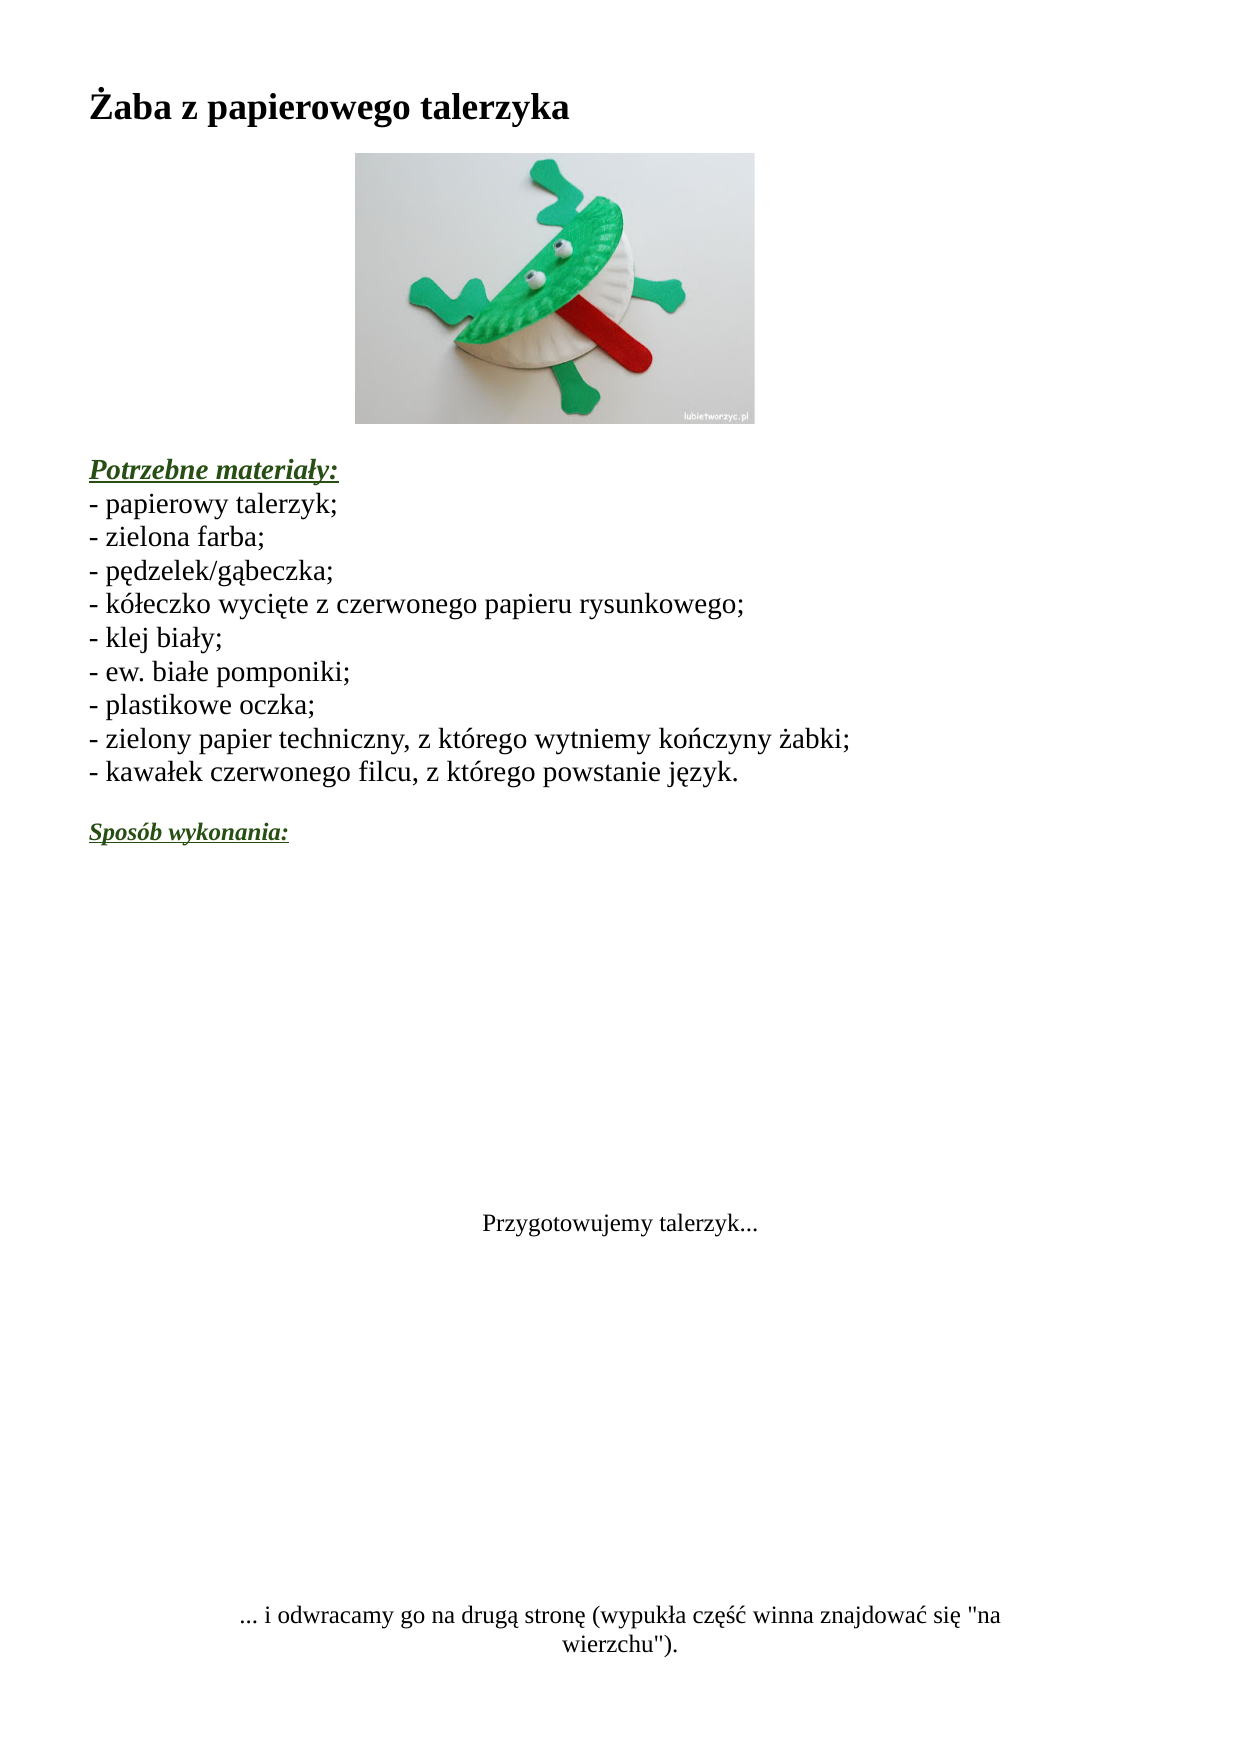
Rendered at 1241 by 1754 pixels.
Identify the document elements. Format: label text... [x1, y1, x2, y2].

table_header [183, 1266, 1058, 1600]
picture [355, 153, 755, 424]
table_cell Przygotowujemy talerzyk... [369, 1209, 872, 1237]
table_cell ... i odwracamy go na drugą stronę (wypukła część winna znajdować się "na wierzchu"). [183, 1600, 1058, 1658]
text Potrzebne materiały: - papierowy talerzyk; - zielona farba; - pędzelek/gąbeczka; - kółeczko wycięte z czerwonego papieru rysunkowego; - klej biały; - ew. białe pomponiki; - plastikowe oczka; - zielony papier techniczny, z którego wytniemy kończyny żabki; - kawałek czerwonego filcu, z którego powstanie język. Sposób wykonania: [88, 452, 1152, 845]
table_header [369, 874, 872, 1208]
subtitle Żaba z papierowego talerzyka [88, 84, 1152, 127]
